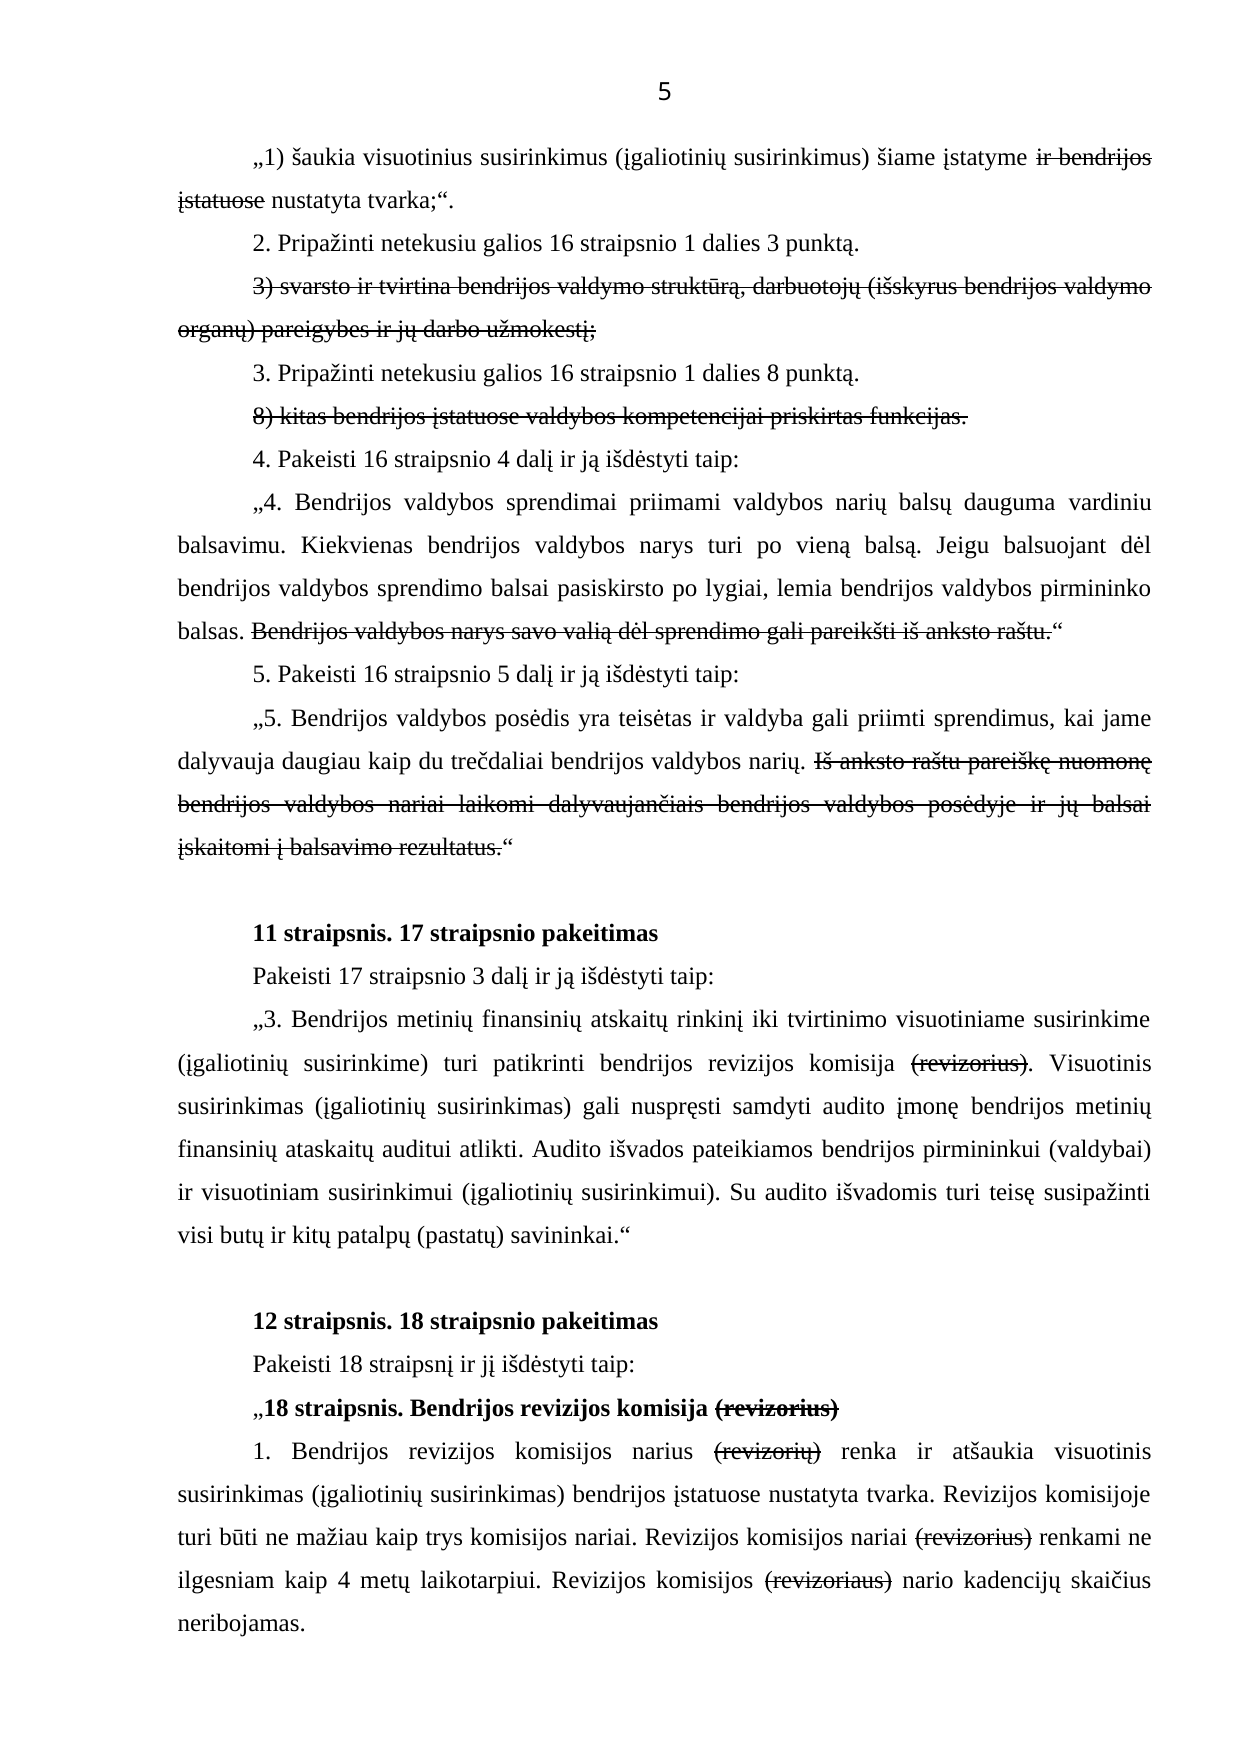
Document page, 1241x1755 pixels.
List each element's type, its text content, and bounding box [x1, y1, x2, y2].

text „4. Bendrijos valdybos sprendimai priimami valdybos narių balsų dauguma vardiniu balsavimu. Kiekvienas bendrijos valdybos narys turi po vieną balsą. Jeigu balsuojant dėl bendrijos valdybos sprendimo balsai pasiskirsto po lygiai, lemia bendrijos valdybos pirmininko balsas. Bendrijos valdybos narys savo valią dėl sprendimo gali pareikšti iš anksto raštu.“ [177, 487, 1152, 645]
text 2. Pripažinti netekusiu galios 16 straipsnio 1 dalies 3 punktą. [177, 228, 1152, 257]
text „3. Bendrijos metinių finansinių atskaitų rinkinį iki tvirtinimo visuotiniame susirinkime (įgaliotinių susirinkime) turi patikrinti bendrijos revizijos komisija (revizorius). Visuotinis susirinkimas (įgaliotinių susirinkimas) gali nuspręsti samdyti audito įmonę bendrijos metinių finansinių ataskaitų auditui atlikti. Audito išvados pateikiamos bendrijos pirmininkui (valdybai) ir visuotiniam susirinkimui (įgaliotinių susirinkimui). Su audito išvadomis turi teisę susipažinti visi butų ir kitų patalpų (pastatų) savininkai.“ [177, 1004, 1152, 1249]
text 3. Pripažinti netekusiu galios 16 straipsnio 1 dalies 8 punktą. [177, 358, 1152, 386]
text 5. Pakeisti 16 straipsnio 5 dalį ir ją išdėstyti taip: [177, 659, 1152, 688]
text 11 straipsnis. 17 straipsnio pakeitimas [177, 918, 1152, 947]
text „5. Bendrijos valdybos posėdis yra teisėtas ir valdyba gali priimti sprendimus, kai jame dalyvauja daugiau kaip du trečdaliai bendrijos valdybos narių. Iš anksto raštu pareiškę nuomonę bendrijos valdybos nariai laikomi dalyvaujančiais bendrijos valdybos posėdyje ir jų balsai įskaitomi į balsavimo rezultatus.“ [177, 703, 1152, 861]
text 4. Pakeisti 16 straipsnio 4 dalį ir ją išdėstyti taip: [177, 444, 1152, 473]
text „1) šaukia visuotinius susirinkimus (įgaliotinių susirinkimus) šiame įstatyme ir bendrijos įstatuose nustatyta tvarka;“. [177, 142, 1152, 214]
text Pakeisti 17 straipsnio 3 dalį ir ją išdėstyti taip: [177, 961, 1152, 990]
text „18 straipsnis. Bendrijos revizijos komisija (revizorius) [177, 1393, 1152, 1421]
text 12 straipsnis. 18 straipsnio pakeitimas [177, 1306, 1152, 1335]
text 3) svarsto ir tvirtina bendrijos valdymo struktūrą, darbuotojų (išskyrus bendrijos valdymo organų) pareigybes ir jų darbo užmokestį; [177, 271, 1152, 343]
text 1. Bendrijos revizijos komisijos narius (revizorių) renka ir atšaukia visuotinis susirinkimas (įgaliotinių susirinkimas) bendrijos įstatuose nustatyta tvarka. Revizijos komisijoje turi būti ne mažiau kaip trys komisijos nariai. Revizijos komisijos nariai (revizorius) renkami ne ilgesniam kaip 4 metų laikotarpiui. Revizijos komisijos (revizoriaus) nario kadencijų skaičius neribojamas. [177, 1436, 1152, 1637]
text Pakeisti 18 straipsnį ir jį išdėstyti taip: [177, 1349, 1152, 1378]
text 8) kitas bendrijos įstatuose valdybos kompetencijai priskirtas funkcijas. [177, 401, 1152, 429]
